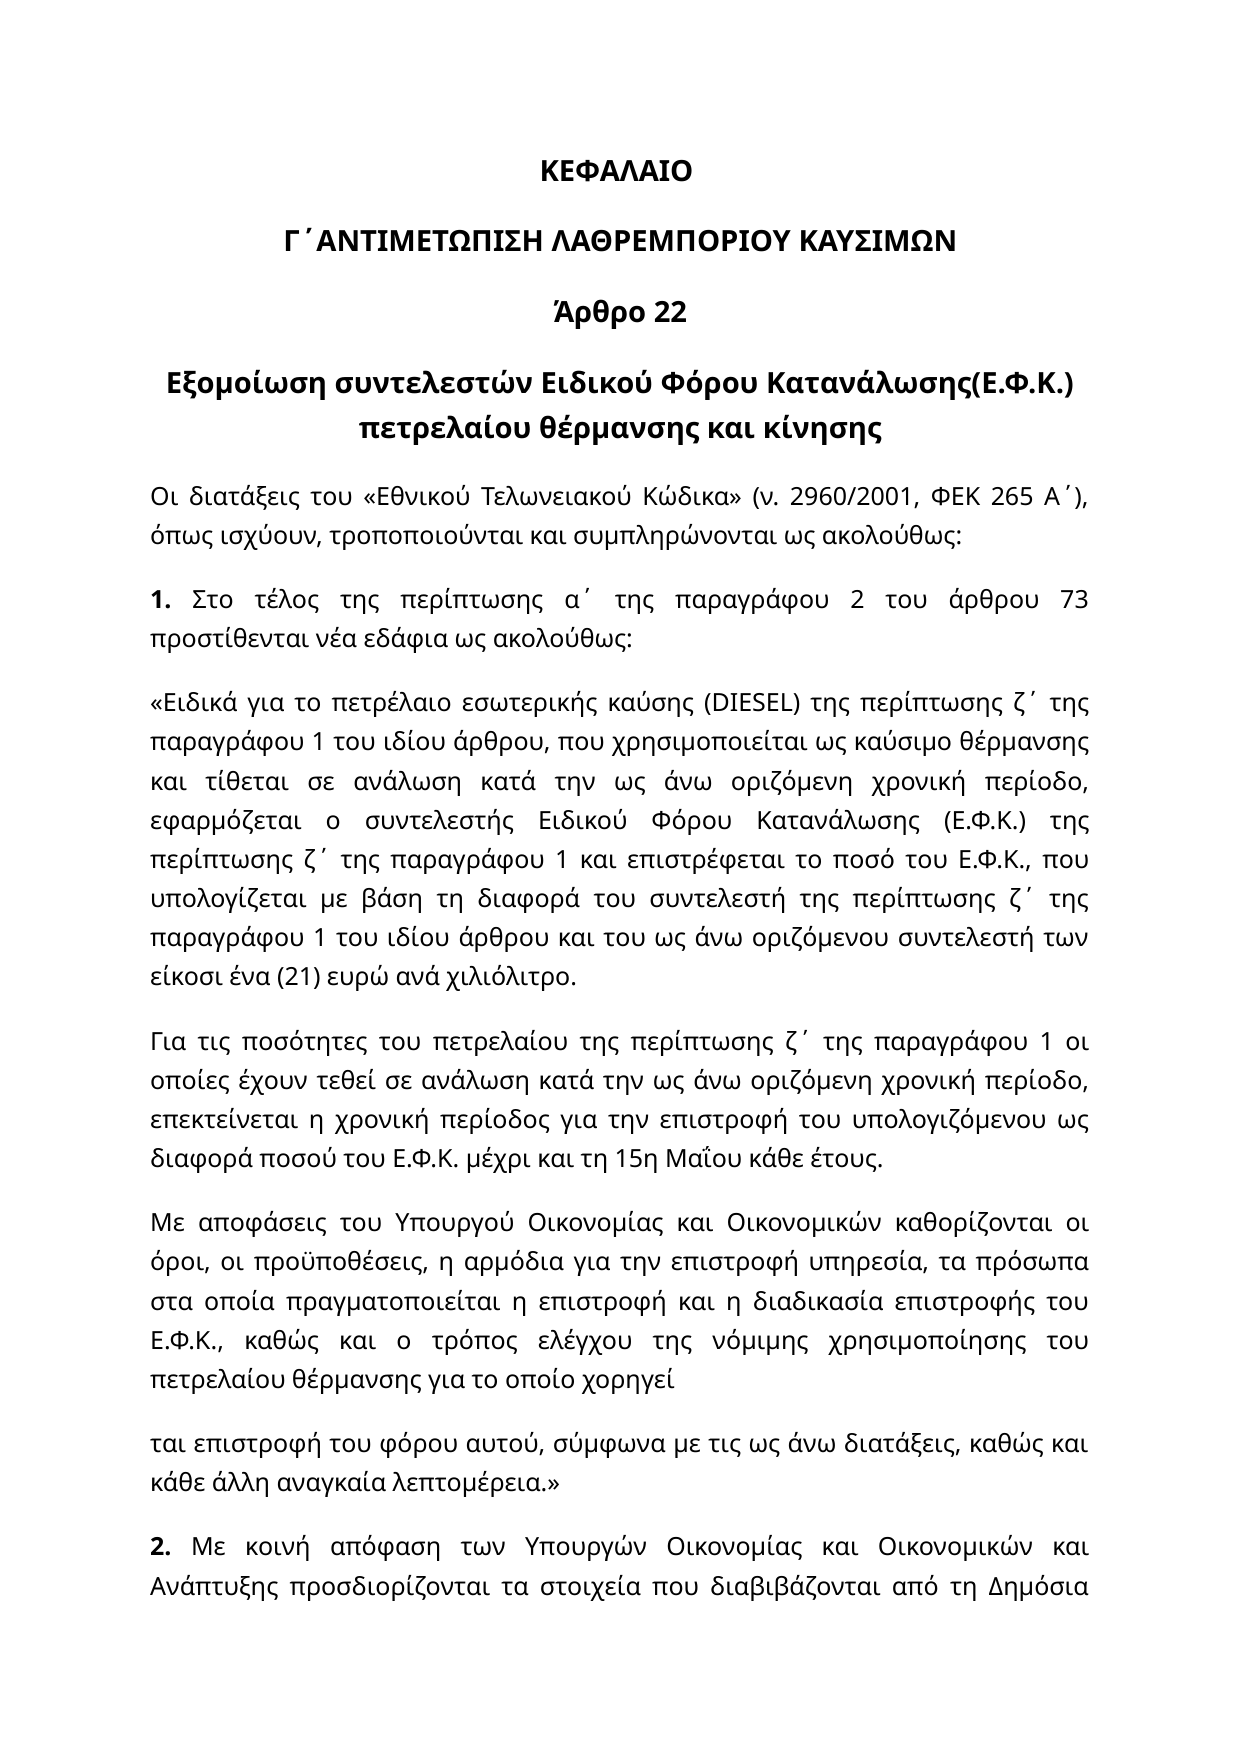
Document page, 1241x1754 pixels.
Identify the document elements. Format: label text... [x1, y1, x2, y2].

text ται επιστροφή του φόρου αυτού, σύμφωνα με τις ως άνω διατάξεις, καθώς και κάθε άλλη αναγκαία λεπτομέρεια.» [150, 1426, 1090, 1499]
subtitle Εξομοίωση συντελεστών Ειδικού Φόρου Κατανάλωσης(Ε.Φ.Κ.) πετρελαίου θέρμανσης και κίνησης [150, 362, 1090, 447]
text Για τις ποσότητες του πετρελαίου της περίπτωσης ζ΄ της παραγράφου 1 οι οποίες έχουν τεθεί σε ανάλωση κατά την ως άνω οριζόμενη χρονική περίοδο, επεκτείνεται η χρονική περίοδος για την επιστροφή του υπολογιζόμενου ως διαφορά ποσού του Ε.Φ.Κ. μέχρι και τη 15η Μαΐου κάθε έτους. [150, 1023, 1090, 1175]
subtitle Άρθρο 22 [150, 291, 1090, 331]
text Οι διατάξεις του «Εθνικού Τελωνειακού Κώδικα» (ν. 2960/2001, ΦΕΚ 265 Α΄), όπως ισχύουν, τροποποιούνται και συμπληρώνονται ως ακολούθως: [150, 478, 1090, 551]
text «Ειδικά για το πετρέλαιο εσωτερικής καύσης (DIESEL) της περίπτωσης ζ΄ της παραγράφου 1 του ιδίου άρθρου, που χρησιμοποιείται ως καύσιμο θέρμανσης και τίθεται σε ανάλωση κατά την ως άνω οριζόμενη χρονική περίοδο, εφαρμόζεται ο συντελεστής Ειδικού Φόρου Κατανάλωσης (Ε.Φ.Κ.) της περίπτωσης ζ΄ της παραγράφου 1 και επιστρέφεται το ποσό του Ε.Φ.Κ., που υπολογίζεται με βάση τη διαφορά του συντελεστή της περίπτωσης ζ΄ της παραγράφου 1 του ιδίου άρθρου και του ως άνω οριζόμενου συντελεστή των είκοσι ένα (21) ευρώ ανά χιλιόλιτρο. [150, 685, 1090, 993]
subtitle Γ΄ΑΝΤΙΜΕΤΩΠΙΣΗ ΛΑΘΡΕΜΠΟΡΙΟΥ ΚΑΥΣΙΜΩΝ [150, 221, 1090, 260]
text Με αποφάσεις του Υπουργού Οικονομίας και Οικονομικών καθορίζονται οι όροι, οι προϋποθέσεις, η αρμόδια για την επιστροφή υπηρεσία, τα πρόσωπα στα οποία πραγματοποιείται η επιστροφή και η διαδικασία επιστροφής του Ε.Φ.Κ., καθώς και ο τρόπος ελέγχου της νόμιμης χρησιμοποίησης του πετρελαίου θέρμανσης για το οποίο χορηγεί [150, 1205, 1090, 1396]
subtitle ΚΕΦΑΛΑΙΟ [150, 150, 1090, 190]
text 1. Στo τέλος της περίπτωσης α΄ της παραγράφου 2 του άρθρου 73 προστίθενται νέα εδάφια ως ακολούθως: [150, 581, 1090, 655]
text 2. Με κοινή απόφαση των Υπουργών Οικονομίας και Οικονομικών και Ανάπτυξης προσδιορίζονται τα στοιχεία που διαβιβάζονται από τη Δημόσια [150, 1529, 1090, 1602]
